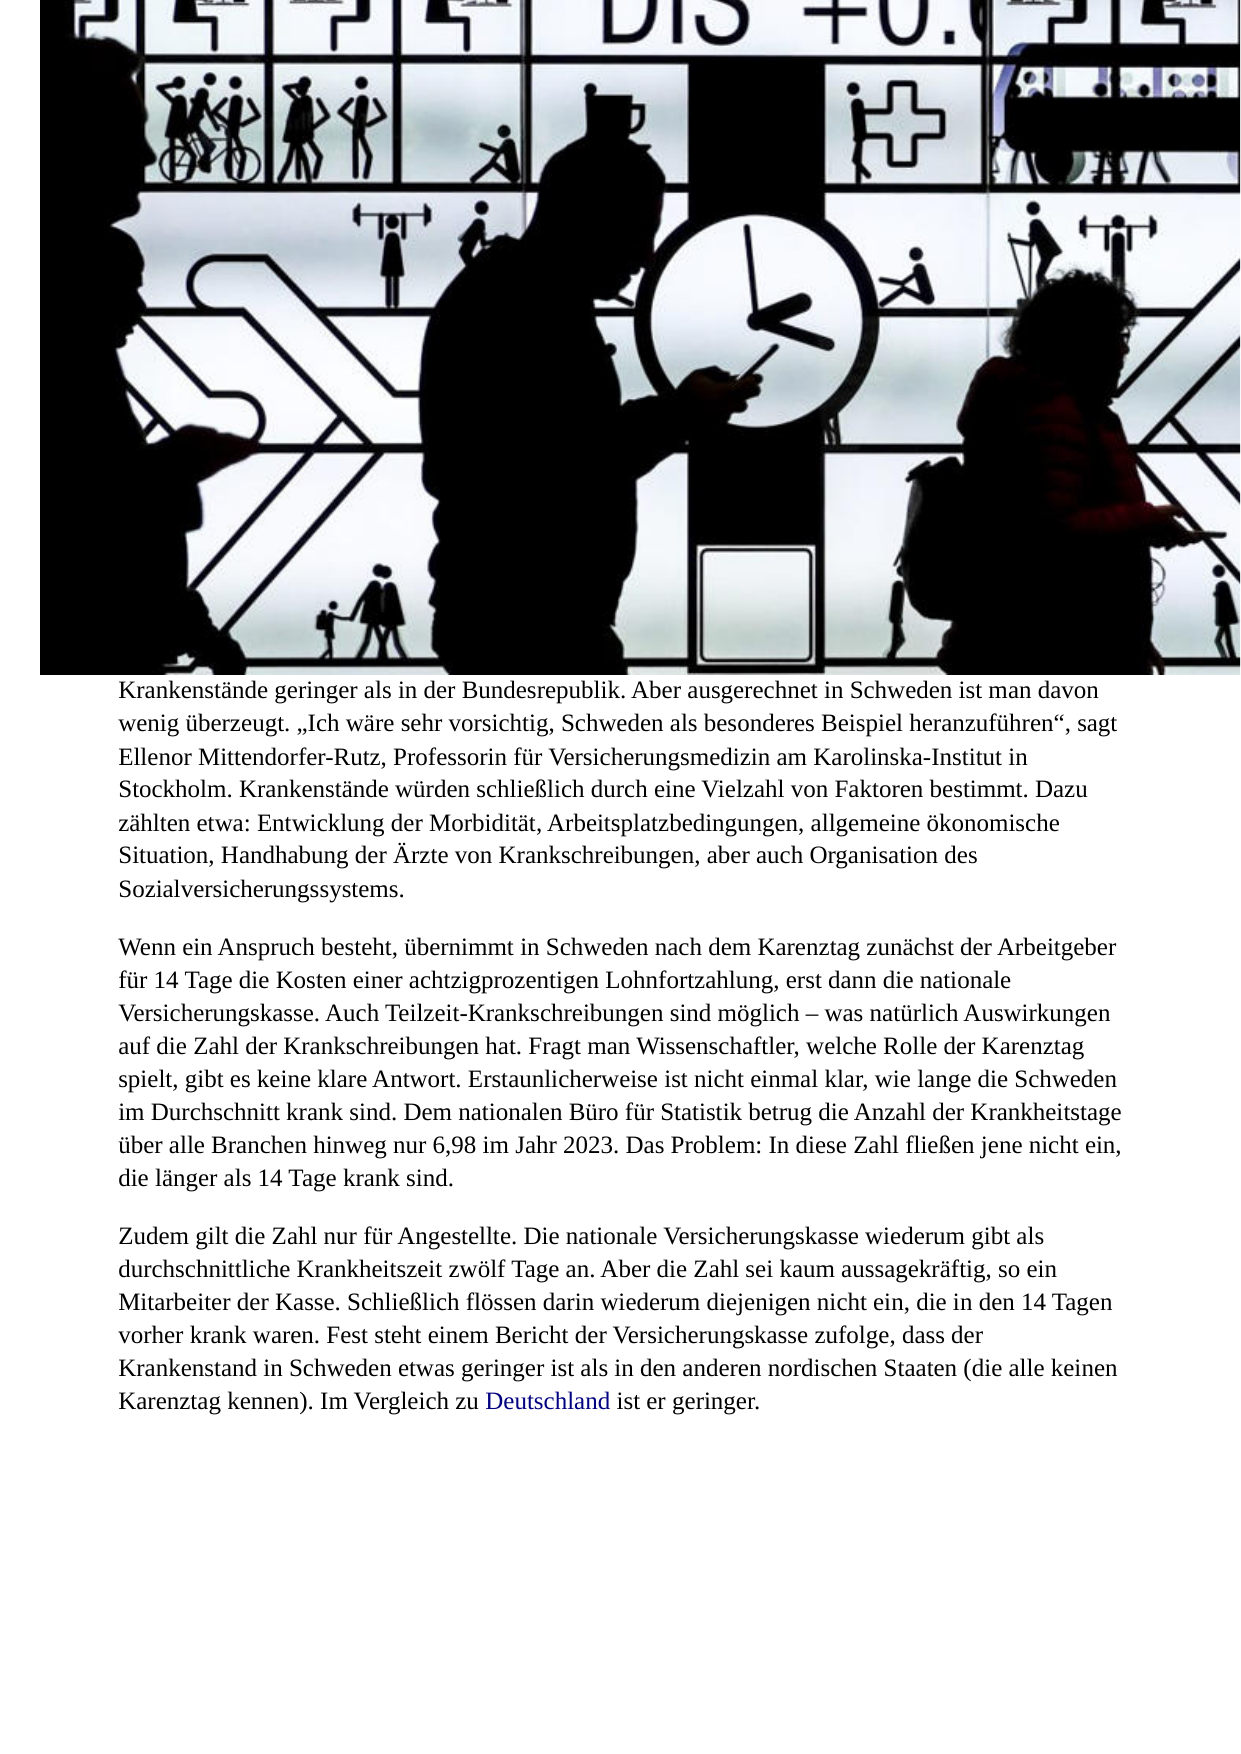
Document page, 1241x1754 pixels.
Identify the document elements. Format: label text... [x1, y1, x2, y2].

text Schweden zahlt erkrankten Arbeitnehmern seit den Neunzigerjahren am ersten Tag keinen Lohn. Das Land dient damit in der deutschen Diskussion als Musterbeispiel, schließlich sind die Krankenstände geringer als in der Bundesrepublik. Aber ausgerechnet in Schweden ist man davon wenig überzeugt. „Ich wäre sehr vorsichtig, Schweden als besonderes Beispiel heranzuführen“, sagt Ellenor Mittendorfer-Rutz, Professorin für Versicherungsmedizin am Karolinska-Institut in Stockholm. Krankenstände würden schließlich durch eine Vielzahl von Faktoren bestimmt. Dazu zählten etwa: Entwicklung der Morbidität, Arbeitsplatzbedingungen, allgemeine ökonomische Situation, Handhabung der Ärzte von Krankschreibungen, aber auch Organisation des Sozialversicherungssystems. [118, 675, 1122, 902]
text Zudem gilt die Zahl nur für Angestellte. Die nationale Versicherungskasse wiederum gibt als durchschnittliche Krankheitszeit zwölf Tage an. Aber die Zahl sei kaum aussagekräftig, so ein Mitarbeiter der Kasse. Schließlich flössen darin wiederum diejenigen nicht ein, die in den 14 Tagen vorher krank waren. Fest steht einem Bericht der Versicherungskasse zufolge, dass der Krankenstand in Schweden etwas geringer ist als in den anderen nordischen Staaten (die alle keinen Karenztag kennen). Im Vergleich zu Deutschland ist er geringer. [118, 1221, 1122, 1415]
picture [40, 0, 1241, 675]
text Wenn ein Anspruch besteht, übernimmt in Schweden nach dem Karenztag zunächst der Arbeitgeber für 14 Tage die Kosten einer achtzigprozentigen Lohnfortzahlung, erst dann die nationale Versicherungskasse. Auch Teilzeit-Krankschreibungen sind möglich – was natürlich Auswirkungen auf die Zahl der Krankschreibungen hat. Fragt man Wissenschaftler, welche Rolle der Karenztag spielt, gibt es keine klare Antwort. Erstaunlicherweise ist nicht einmal klar, wie lange die Schweden im Durchschnitt krank sind. Dem nationalen Büro für Statistik betrug die Anzahl der Krankheitstage über alle Branchen hinweg nur 6,98 im Jahr 2023. Das Problem: In diese Zahl fließen jene nicht ein, die länger als 14 Tage krank sind. [118, 932, 1122, 1192]
